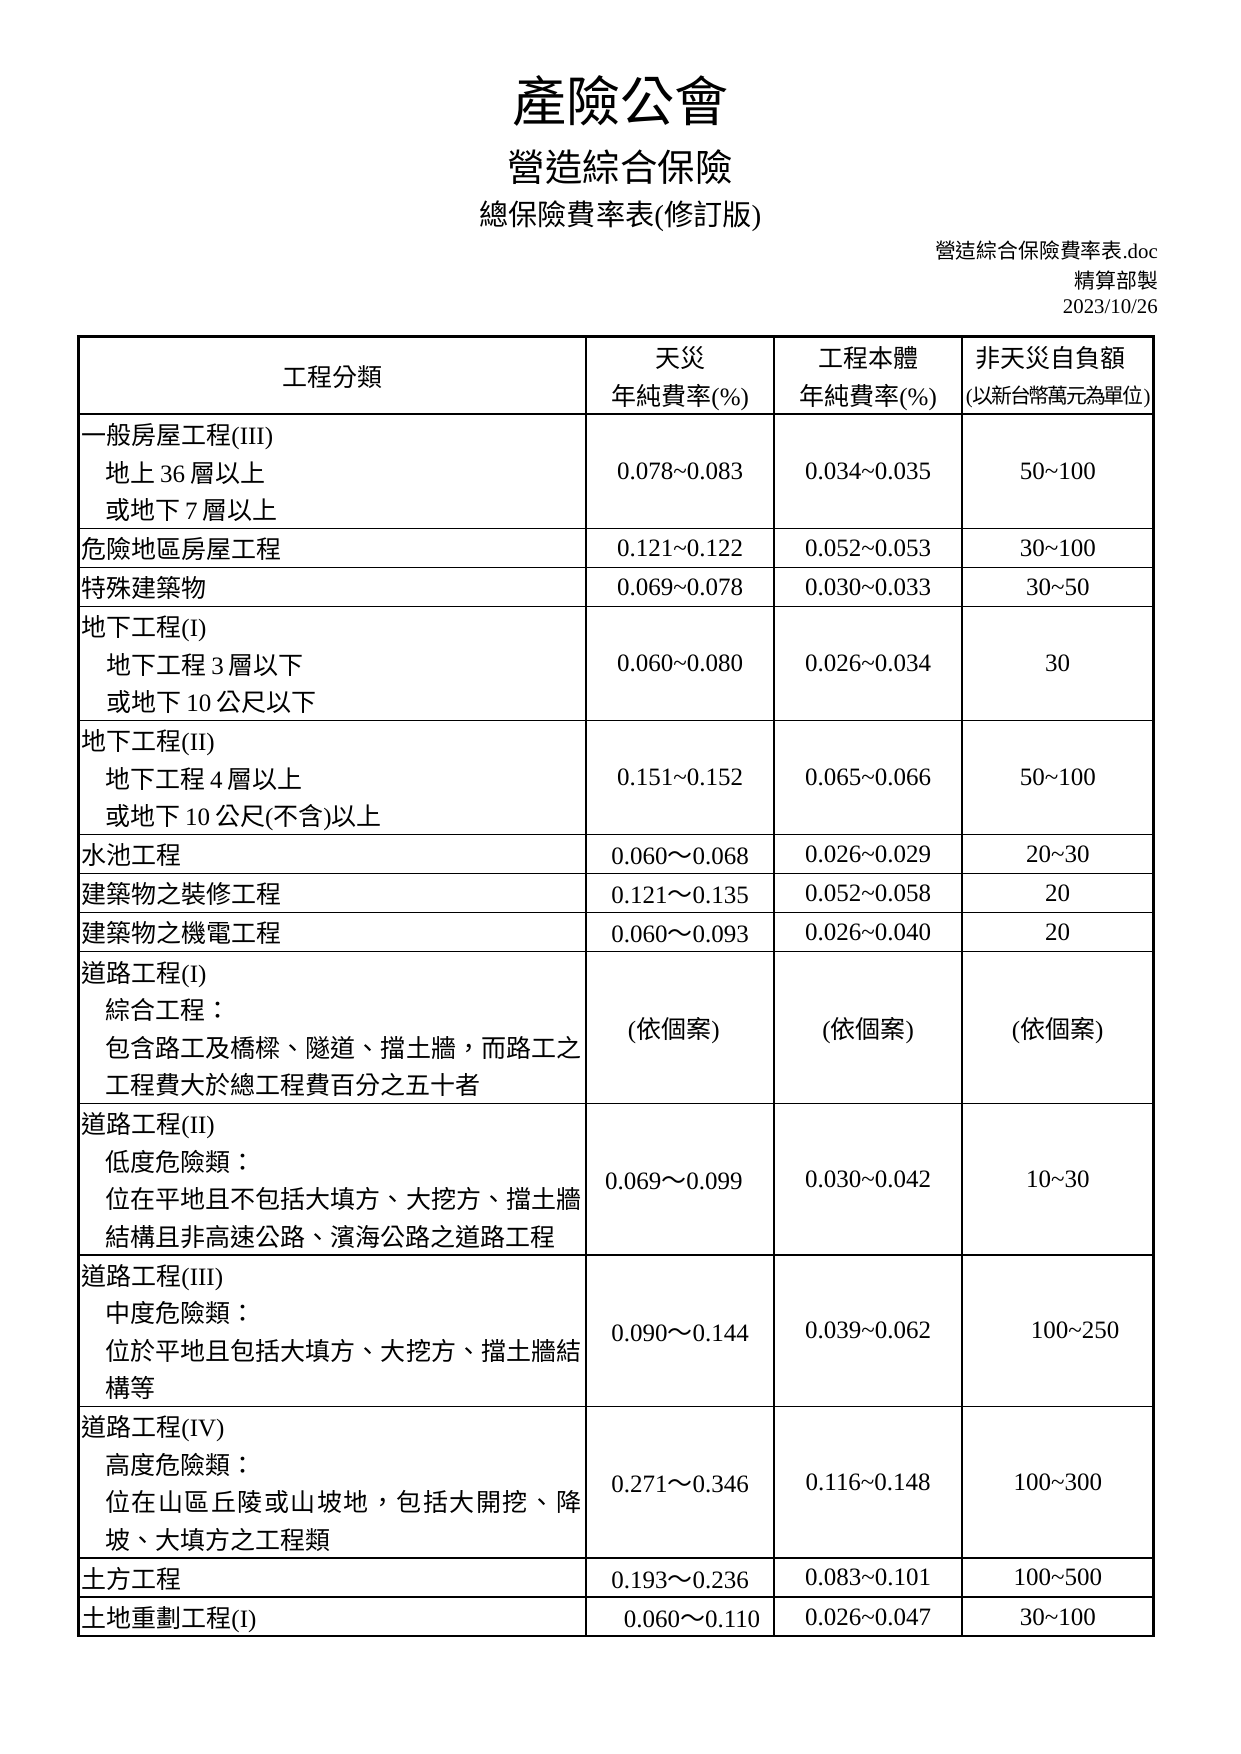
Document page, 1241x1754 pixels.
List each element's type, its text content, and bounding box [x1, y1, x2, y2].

table_cell 100~300 [963, 1407, 1152, 1557]
table_cell 0.052~0.053 [775, 529, 961, 566]
table_cell 0.026~0.034 [775, 607, 961, 719]
table_cell 0.271～0.346 [587, 1407, 773, 1557]
table_cell 0.060～0.110 [587, 1598, 773, 1635]
table_cell 0.060～0.093 [587, 913, 773, 951]
table_cell 0.052~0.058 [775, 874, 961, 912]
table_cell 0.151~0.152 [587, 721, 773, 834]
table_cell 土地重劃工程(I) [80, 1598, 585, 1635]
table_cell 0.039~0.062 [775, 1256, 961, 1406]
table_cell 0.083~0.101 [775, 1559, 961, 1596]
table_cell 30~100 [963, 1598, 1152, 1635]
table_cell 危險地區房屋工程 [80, 529, 585, 566]
table_header 天災 年純費率(%) [587, 338, 773, 413]
table_cell 50~100 [963, 415, 1152, 527]
table_header 非天災自負額 (以新台幣萬元為單位) [963, 338, 1152, 413]
table_cell 20 [963, 874, 1152, 912]
table_cell 0.060～0.068 [587, 835, 773, 873]
table_cell 30 [963, 607, 1152, 719]
table_cell 建築物之裝修工程 [80, 874, 585, 912]
table_header 工程分類 [80, 338, 585, 413]
table_cell 道路工程(II) 低度危險類： 位在平地且不包括大填方、大挖方、擋土牆結構且非高速公路、濱海公路之道路工程 [80, 1104, 585, 1254]
table_cell 0.030~0.033 [775, 568, 961, 606]
table_cell 0.116~0.148 [775, 1407, 961, 1557]
table_cell 地下工程(I) 地下工程3層以下 或地下10公尺以下 [80, 607, 585, 719]
table_cell 0.069~0.078 [587, 568, 773, 606]
table_cell 10~30 [963, 1104, 1152, 1254]
table_cell 地下工程(II) 地下工程4層以上 或地下10公尺(不含)以上 [80, 721, 585, 834]
table_cell 0.121~0.122 [587, 529, 773, 566]
table_cell 0.078~0.083 [587, 415, 773, 527]
table_cell 0.065~0.066 [775, 721, 961, 834]
table_cell 0.026~0.040 [775, 913, 961, 951]
table_cell 道路工程(IV) 高度危險類： 位在山區丘陵或山坡地，包括大開挖、降坡、大填方之工程類 [80, 1407, 585, 1557]
table_cell 特殊建築物 [80, 568, 585, 606]
table_cell 100~250 [963, 1256, 1152, 1406]
table_cell 0.034~0.035 [775, 415, 961, 527]
table_cell 50~100 [963, 721, 1152, 834]
table_cell 一般房屋工程(III) 地上36層以上 或地下7層以上 [80, 415, 585, 527]
table_cell 20~30 [963, 835, 1152, 873]
table_cell 20 [963, 913, 1152, 951]
table_cell 100~500 [963, 1559, 1152, 1596]
table_cell 0.121～0.135 [587, 874, 773, 912]
table_cell 道路工程(III) 中度危險類： 位於平地且包括大填方、大挖方、擋土牆結構等 [80, 1256, 585, 1406]
table_cell (依個案) [775, 952, 961, 1102]
table_cell 0.026~0.047 [775, 1598, 961, 1635]
table_cell 0.090～0.144 [587, 1256, 773, 1406]
table_cell 0.069～0.099 [587, 1104, 773, 1254]
table_cell 道路工程(I) 綜合工程： 包含路工及橋樑、隧道、擋土牆，而路工之工程費大於總工程費百分之五十者 [80, 952, 585, 1102]
table_cell (依個案) [587, 952, 773, 1102]
table_cell 30~50 [963, 568, 1152, 606]
table_cell (依個案) [963, 952, 1152, 1102]
table_cell 0.026~0.029 [775, 835, 961, 873]
table_cell 0.030~0.042 [775, 1104, 961, 1254]
table_cell 水池工程 [80, 835, 585, 873]
table_cell 0.193～0.236 [587, 1559, 773, 1596]
table_header 工程本體 年純費率(%) [775, 338, 961, 413]
table_cell 土方工程 [80, 1559, 585, 1596]
table_cell 建築物之機電工程 [80, 913, 585, 951]
table_cell 30~100 [963, 529, 1152, 566]
table_cell 0.060~0.080 [587, 607, 773, 719]
